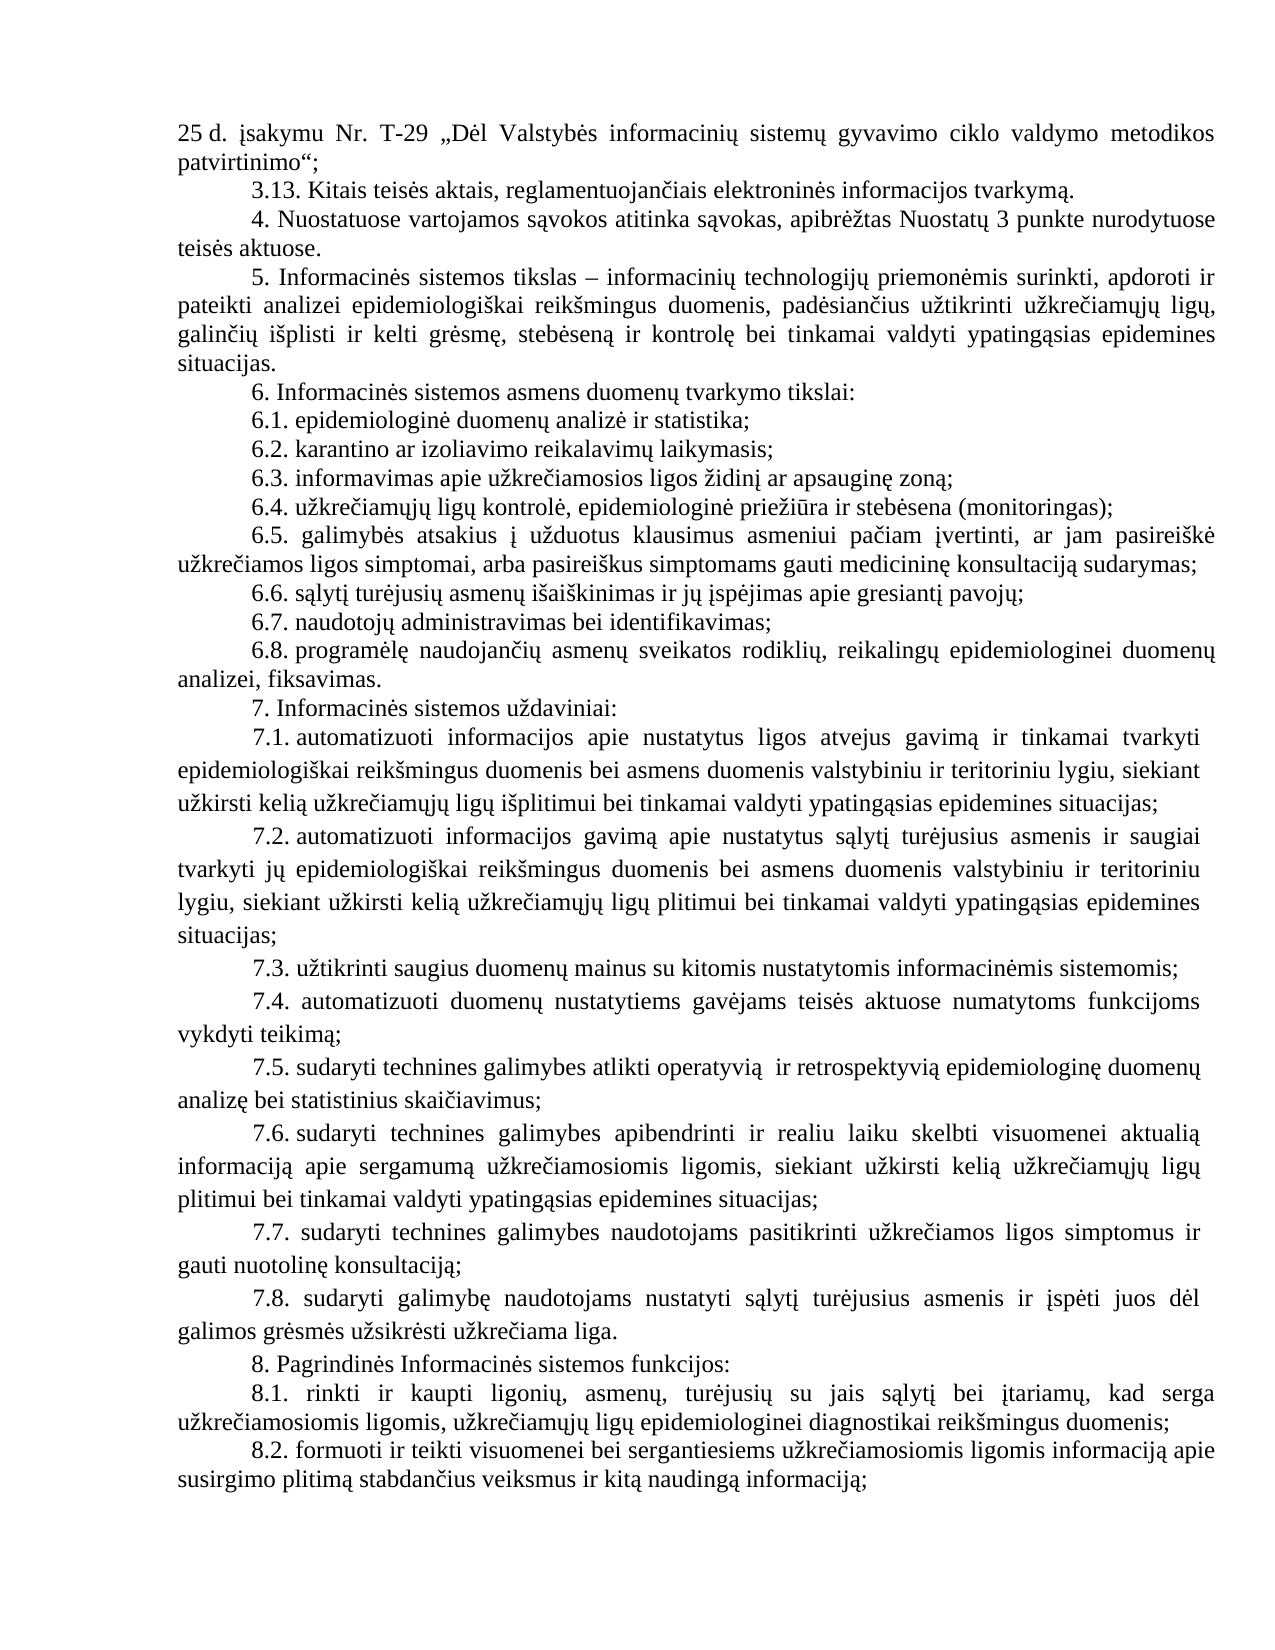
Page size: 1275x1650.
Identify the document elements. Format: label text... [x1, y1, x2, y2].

text 7.6. sudaryti technines galimybes apibendrinti ir realiu laiku skelbti visuomenei aktualią informaciją apie sergamumą užkrečiamosiomis ligomis, siekiant užkirsti kelią užkrečiamųjų ligų plitimui bei tinkamai valdyti ypatingąsias epidemines situacijas; [177, 1118, 1201, 1213]
text 6.5. galimybės atsakius į užduotus klausimus asmeniui pačiam įvertinti, ar jam pasireiškė užkrečiamos ligos simptomai, arba pasireiškus simptomams gauti medicininę konsultaciją sudarymas; [177, 521, 1216, 578]
text 4. Nuostatuose vartojamos sąvokos atitinka sąvokas, apibrėžtas Nuostatų 3 punkte nurodytuose teisės aktuose. [177, 204, 1216, 262]
text 7.4. automatizuoti duomenų nustatytiems gavėjams teisės aktuose numatytoms funkcijoms vykdyti teikimą; [177, 986, 1201, 1048]
text 7.8. sudaryti galimybę naudotojams nustatyti sąlytį turėjusius asmenis ir įspėti juos dėl galimos grėsmės užsikrėsti užkrečiama liga. [177, 1283, 1201, 1345]
text 7.2. automatizuoti informacijos gavimą apie nustatytus sąlytį turėjusius asmenis ir saugiai tvarkyti jų epidemiologiškai reikšmingus duomenis bei asmens duomenis valstybiniu ir teritoriniu lygiu, siekiant užkirsti kelią užkrečiamųjų ligų plitimui bei tinkamai valdyti ypatingąsias epidemines situacijas; [177, 821, 1201, 949]
text 6.2. karantino ar izoliavimo reikalavimų laikymasis; [177, 434, 1216, 463]
text 8.1. rinkti ir kaupti ligonių, asmenų, turėjusių su jais sąlytį bei įtariamų, kad serga užkrečiamosiomis ligomis, užkrečiamųjų ligų epidemiologinei diagnostikai reikšmingus duomenis; [177, 1378, 1216, 1436]
text 6.3. informavimas apie užkrečiamosios ligos židinį ar apsauginę zoną; [177, 463, 1216, 492]
text 5. Informacinės sistemos tikslas – informacinių technologijų priemonėmis surinkti, apdoroti ir pateikti analizei epidemiologiškai reikšmingus duomenis, padėsiančius užtikrinti užkrečiamųjų ligų, galinčių išplisti ir kelti grėsmę, stebėseną ir kontrolę bei tinkamai valdyti ypatingąsias epidemines situacijas. [177, 262, 1216, 377]
text 6.4. užkrečiamųjų ligų kontrolė, epidemiologinė priežiūra ir stebėsena (monitoringas); [177, 492, 1216, 521]
text 7.3. užtikrinti saugius duomenų mainus su kitomis nustatytomis informacinėmis sistemomis; [177, 953, 1201, 982]
text 8.2. formuoti ir teikti visuomenei bei sergantiesiems užkrečiamosiomis ligomis informaciją apie susirgimo plitimą stabdančius veiksmus ir kitą naudingą informaciją; [177, 1436, 1216, 1493]
text 6.7. naudotojų administravimas bei identifikavimas; [177, 607, 1216, 636]
text 6.8. programėlę naudojančių asmenų sveikatos rodiklių, reikalingų epidemiologinei duomenų analizei, fiksavimas. [177, 636, 1216, 693]
text 8. Pagrindinės Informacinės sistemos funkcijos: [177, 1349, 1216, 1378]
text 6.1. epidemiologinė duomenų analizė ir statistika; [177, 406, 1216, 434]
text 25 d. įsakymu Nr. T-29 „Dėl Valstybės informacinių sistemų gyvavimo ciklo valdymo metodikos patvirtinimo“; [177, 118, 1216, 176]
text 7.7. sudaryti technines galimybes naudotojams pasitikrinti užkrečiamos ligos simptomus ir gauti nuotolinę konsultaciją; [177, 1217, 1201, 1279]
text 3.13. Kitais teisės aktais, reglamentuojančiais elektroninės informacijos tvarkymą. [177, 176, 1216, 204]
text 6.6. sąlytį turėjusių asmenų išaiškinimas ir jų įspėjimas apie gresiantį pavojų; [177, 578, 1216, 607]
text 7.1. automatizuoti informacijos apie nustatytus ligos atvejus gavimą ir tinkamai tvarkyti epidemiologiškai reikšmingus duomenis bei asmens duomenis valstybiniu ir teritoriniu lygiu, siekiant užkirsti kelią užkrečiamųjų ligų išplitimui bei tinkamai valdyti ypatingąsias epidemines situacijas; [177, 722, 1201, 817]
text 7.5. sudaryti technines galimybes atlikti operatyvią ir retrospektyvią epidemiologinę duomenų analizę bei statistinius skaičiavimus; [177, 1052, 1201, 1114]
text 7. Informacinės sistemos uždaviniai: [177, 693, 1216, 722]
text 6. Informacinės sistemos asmens duomenų tvarkymo tikslai: [177, 377, 1216, 406]
